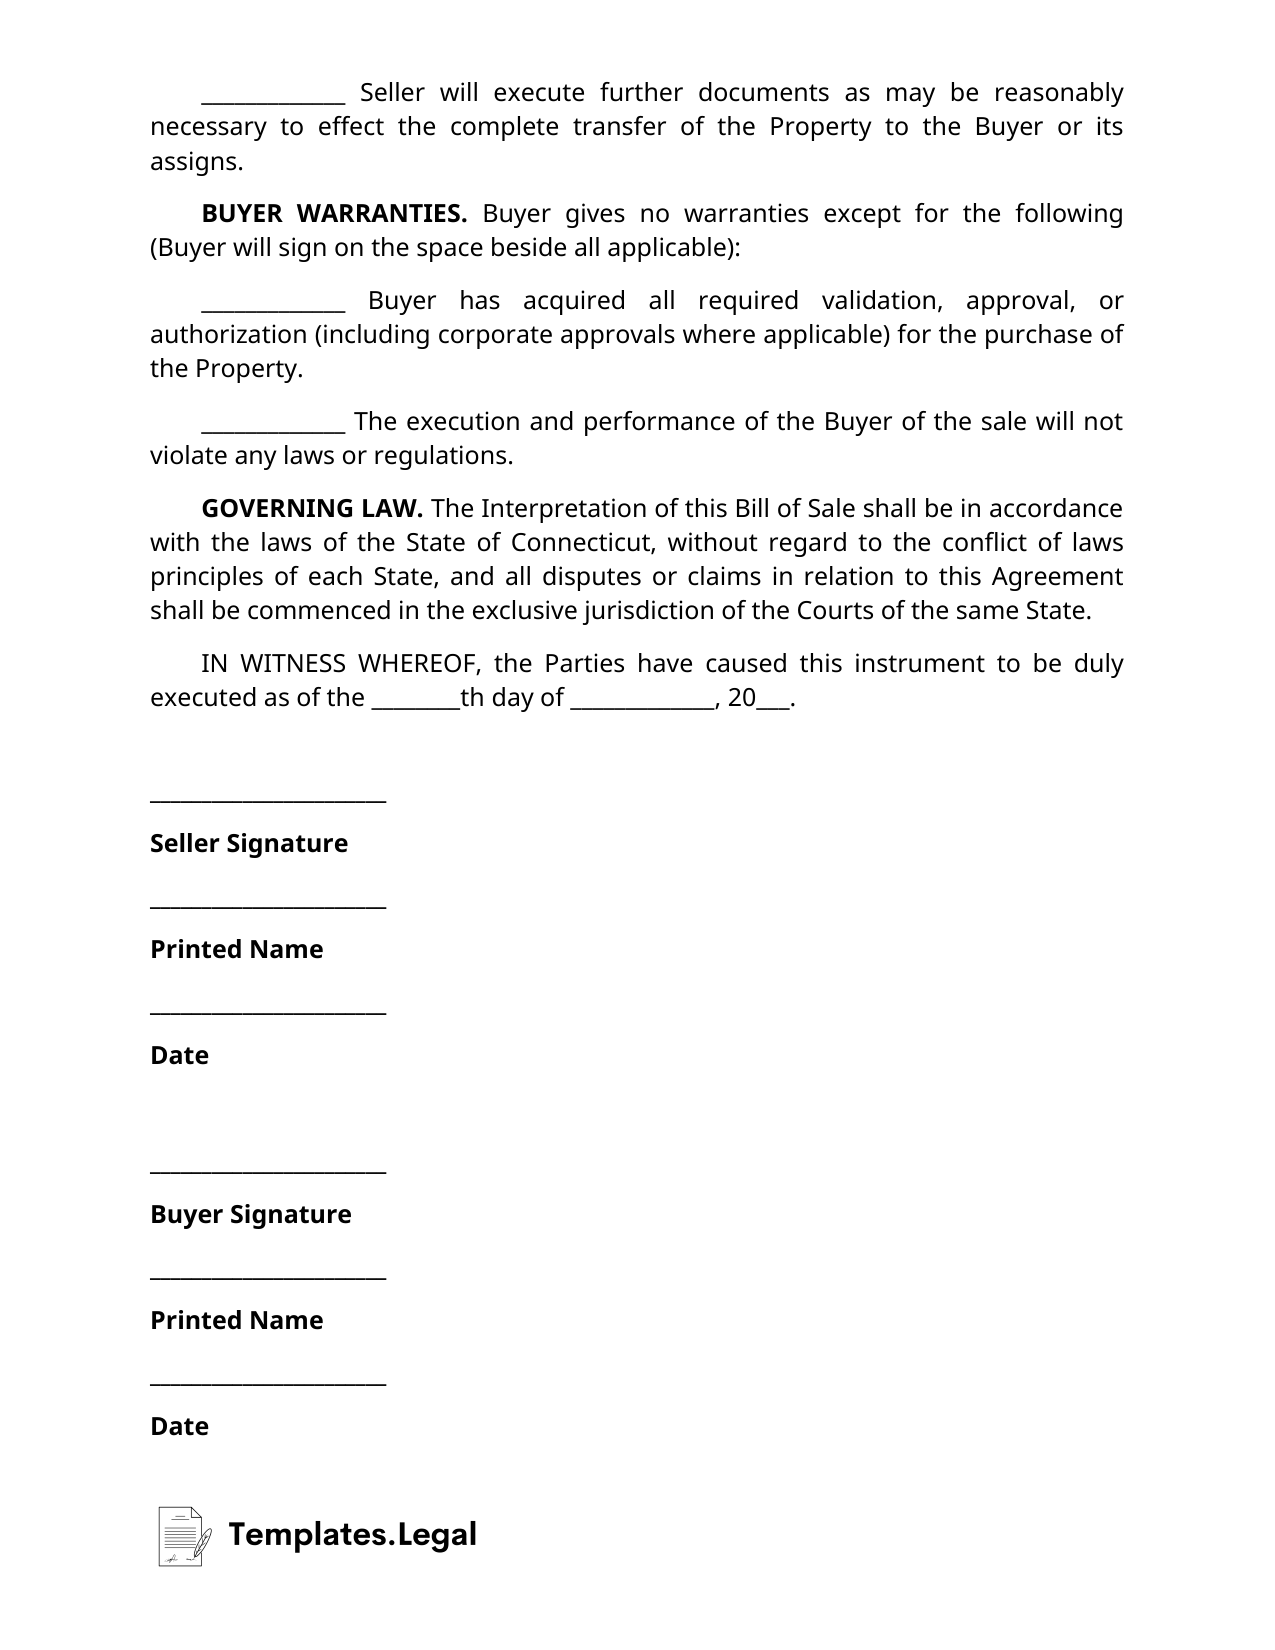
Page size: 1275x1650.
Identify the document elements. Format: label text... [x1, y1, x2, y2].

text Buyer Signature [150, 1197, 1125, 1231]
text _____________ Buyer has acquired all required validation, approval, or authorization (including corporate approvals where applicable) for the purchase of the Property. [150, 283, 1125, 385]
text _______________________ [150, 1356, 1125, 1390]
text IN WITNESS WHEREOF, the Parties have caused this instrument to be duly executed as of the ________th day of _____________, 20___. [150, 646, 1125, 714]
text _____________ Seller will execute further documents as may be reasonably necessary to effect the complete transfer of the Property to the Buyer or its assigns. [150, 75, 1125, 177]
text _______________________ [150, 1250, 1125, 1284]
text Printed Name [150, 1303, 1125, 1337]
text _______________________ [150, 985, 1125, 1019]
text _______________________ [150, 1144, 1125, 1178]
text Date [150, 1038, 1125, 1072]
text Printed Name [150, 932, 1125, 966]
text Date [150, 1409, 1125, 1443]
text _____________ The execution and performance of the Buyer of the sale will not violate any laws or regulations. [150, 404, 1125, 472]
text GOVERNING LAW. The Interpretation of this Bill of Sale shall be in accordance with the laws of the State of Connecticut, without regard to the conflict of laws principles of each State, and all disputes or claims in relation to this Agreement shall be commenced in the exclusive jurisdiction of the Courts of the same State. [150, 491, 1125, 627]
text BUYER WARRANTIES. Buyer gives no warranties except for the following (Buyer will sign on the space beside all applicable): [150, 196, 1125, 264]
text _______________________ [150, 773, 1125, 807]
text Seller Signature [150, 826, 1125, 860]
text _______________________ [150, 879, 1125, 913]
